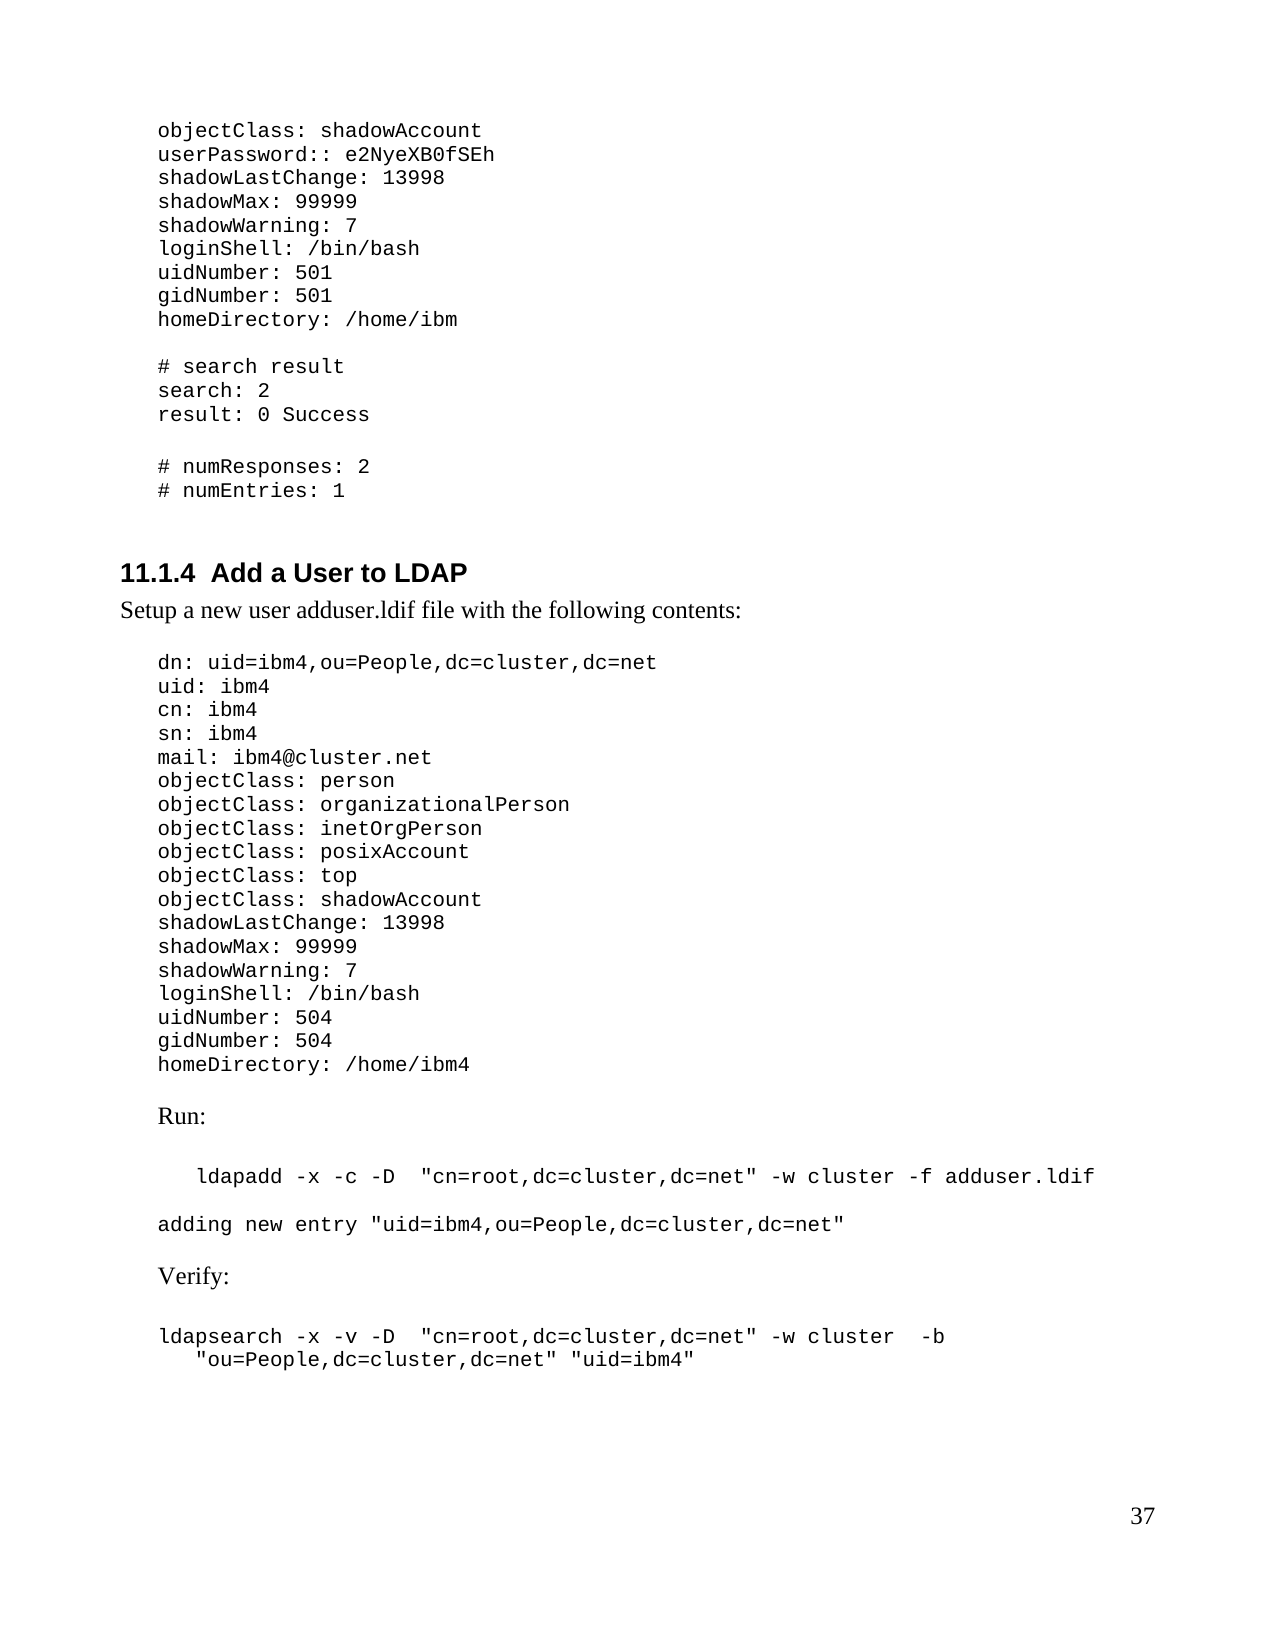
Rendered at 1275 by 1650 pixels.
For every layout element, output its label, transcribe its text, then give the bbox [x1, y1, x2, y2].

text shadowLastChange: 13998 [157, 912, 1155, 936]
text homeDirectory: /home/ibm [157, 309, 1155, 333]
text objectClass: organizationalPerson [157, 794, 1155, 818]
text shadowLastChange: 13998 [157, 167, 1155, 191]
text Setup a new user adduser.ldif file with the following contents: [120, 595, 1155, 623]
text sn: ibm4 [157, 723, 1155, 747]
text uidNumber: 501 [157, 262, 1155, 286]
text Verify: [157, 1261, 1155, 1290]
text adding new entry "uid=ibm4,ou=People,dc=cluster,dc=net" [157, 1214, 1155, 1237]
text shadowWarning: 7 [157, 959, 1155, 983]
text objectClass: inetOrgPerson [157, 818, 1155, 841]
text loginShell: /bin/bash [157, 983, 1155, 1007]
text objectClass: person [157, 770, 1155, 794]
text uid: ibm4 [157, 676, 1155, 699]
text homeDirectory: /home/ibm4 [157, 1054, 1155, 1078]
text result: 0 Success [157, 404, 1155, 427]
text objectClass: posixAccount [157, 841, 1155, 865]
text shadowWarning: 7 [157, 214, 1155, 238]
text objectClass: shadowAccount [157, 889, 1155, 912]
text shadowMax: 99999 [157, 191, 1155, 214]
text cn: ibm4 [157, 699, 1155, 723]
text gidNumber: 504 [157, 1031, 1155, 1054]
text # search result [157, 356, 1155, 380]
text # numResponses: 2 [157, 456, 1155, 480]
text search: 2 [157, 380, 1155, 404]
subtitle Add a User to LDAP [120, 557, 1155, 588]
text shadowMax: 99999 [157, 936, 1155, 959]
text Run: [157, 1101, 1155, 1130]
text dn: uid=ibm4,ou=People,dc=cluster,dc=net [157, 652, 1155, 676]
text loginShell: /bin/bash [157, 238, 1155, 262]
text ldapadd -x -c -D "cn=root,dc=cluster,dc=net" -w cluster -f adduser.ldif [157, 1143, 1155, 1190]
text uidNumber: 504 [157, 1007, 1155, 1031]
text mail: ibm4@cluster.net [157, 747, 1155, 770]
text objectClass: shadowAccount [157, 120, 1155, 144]
text objectClass: top [157, 865, 1155, 889]
text # numEntries: 1 [157, 480, 1155, 503]
text userPassword:: e2NyeXB0fSEh [157, 144, 1155, 167]
text ldapsearch -x -v -D "cn=root,dc=cluster,dc=net" -w cluster -b "ou=People,dc=cluster,dc=net" "uid=ibm4" [157, 1326, 1155, 1373]
text gidNumber: 501 [157, 286, 1155, 309]
